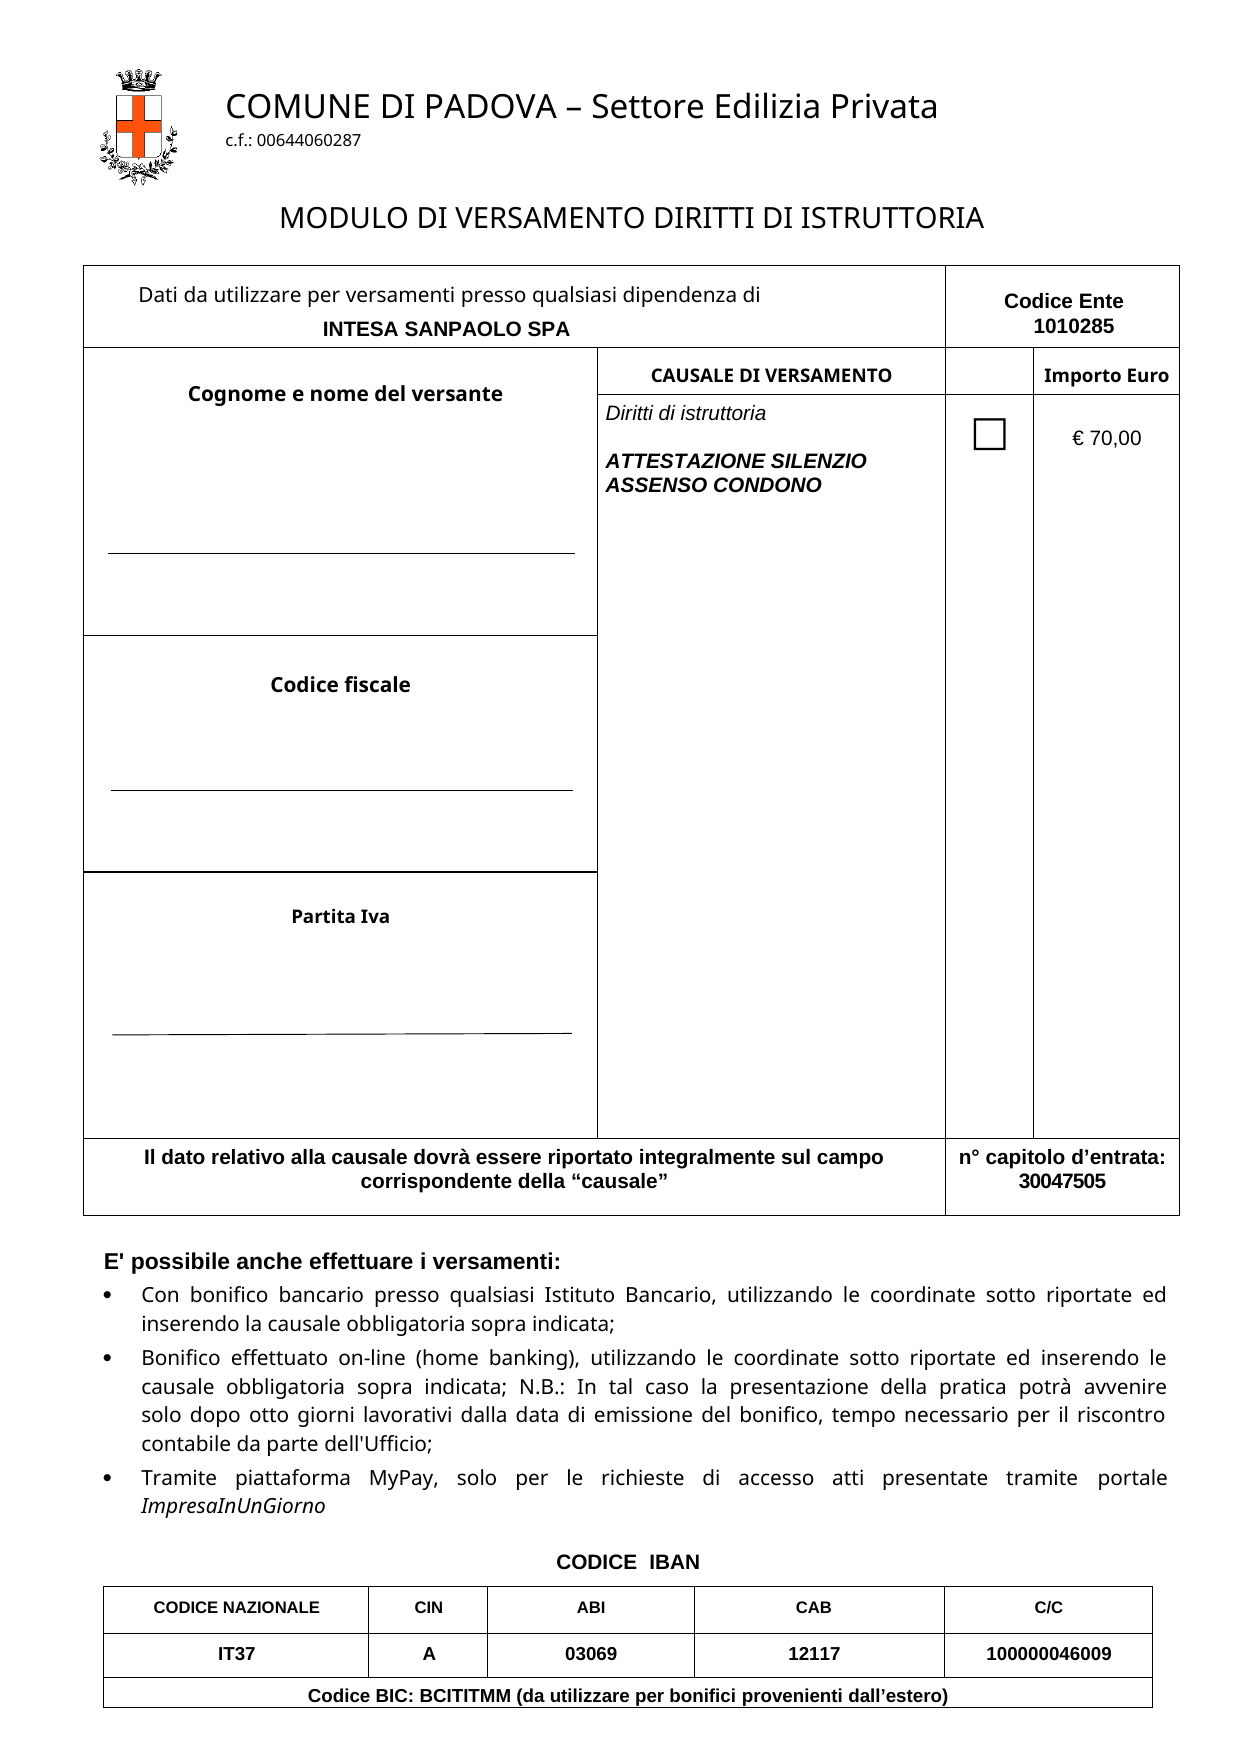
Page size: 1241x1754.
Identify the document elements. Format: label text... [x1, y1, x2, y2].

subtitle CODICE IBAN [406, 1550, 850, 1574]
table_cell IT37 [104, 1634, 368, 1677]
table_header CAB [695, 1587, 944, 1633]
table_cell 12117 [695, 1634, 944, 1677]
list Con bonifico bancario presso qualsiasi Istituto Bancario, utilizzando le coordinate sotto riportate ed inserendo la causale obbligatoria sopra indicata; [103, 1281, 1168, 1337]
table_cell Cognome e nome del versante [84, 348, 597, 635]
table_cell Partita Iva [84, 873, 597, 1138]
text MODULO DI VERSAMENTO DIRITTI DI ISTRUTTORIA [83, 197, 1180, 237]
table_cell CAUSALE DI VERSAMENTO [598, 348, 945, 394]
table_cell Importo Euro [1034, 348, 1179, 394]
table_cell A [369, 1634, 487, 1677]
table_header C/C [945, 1587, 1152, 1633]
table_cell □ [946, 395, 1033, 1138]
table_cell 100000046009 [945, 1634, 1152, 1677]
table_cell € 70,00 [1034, 395, 1179, 1138]
table_header CODICE NAZIONALE [104, 1587, 368, 1633]
table_cell n° capitolo d’entrata: 30047505 [946, 1139, 1179, 1215]
picture [99, 69, 178, 186]
list Tramite piattaforma MyPay, solo per le richieste di accesso atti presentate tramite portale ImpresaInUnGiorno [103, 1463, 1168, 1520]
table_cell Codice BIC: BCITITMM (da utilizzare per bonifici provenienti dall’estero) [104, 1678, 1152, 1707]
table_header ABI [488, 1587, 694, 1633]
table_header Dati da utilizzare per versamenti presso qualsiasi dipendenza di INTESA SANPAOLO SPA [84, 266, 945, 347]
subtitle E' possibile anche effettuare i versamenti: [103, 1248, 1180, 1274]
table_header Codice Ente 1010285 [946, 266, 1179, 347]
table_header CIN [369, 1587, 487, 1633]
title COMUNE DI PADOVA – Settore Edilizia Privata [225, 83, 1180, 129]
table_cell Il dato relativo alla causale dovrà essere riportato integralmente sul campo corrispondente della “causale” [84, 1139, 945, 1215]
table_cell Codice fiscale [84, 636, 597, 871]
text c.f.: 00644060287 [225, 129, 1180, 152]
table_cell Diritti di istruttoria ATTESTAZIONE SILENZIO ASSENSO CONDONO [598, 395, 945, 1138]
table_cell [946, 348, 1033, 394]
table_cell 03069 [488, 1634, 694, 1677]
list Bonifico effettuato on-line (home banking), utilizzando le coordinate sotto riportate ed inserendo le causale obbligatoria sopra indicata; N.B.: In tal caso la presentazione della pratica potrà avvenire solo dopo otto giorni lavorativi dalla data di emissione del bonifico, tempo necessario per il riscontro contabile da parte dell'Ufficio; [103, 1343, 1168, 1457]
